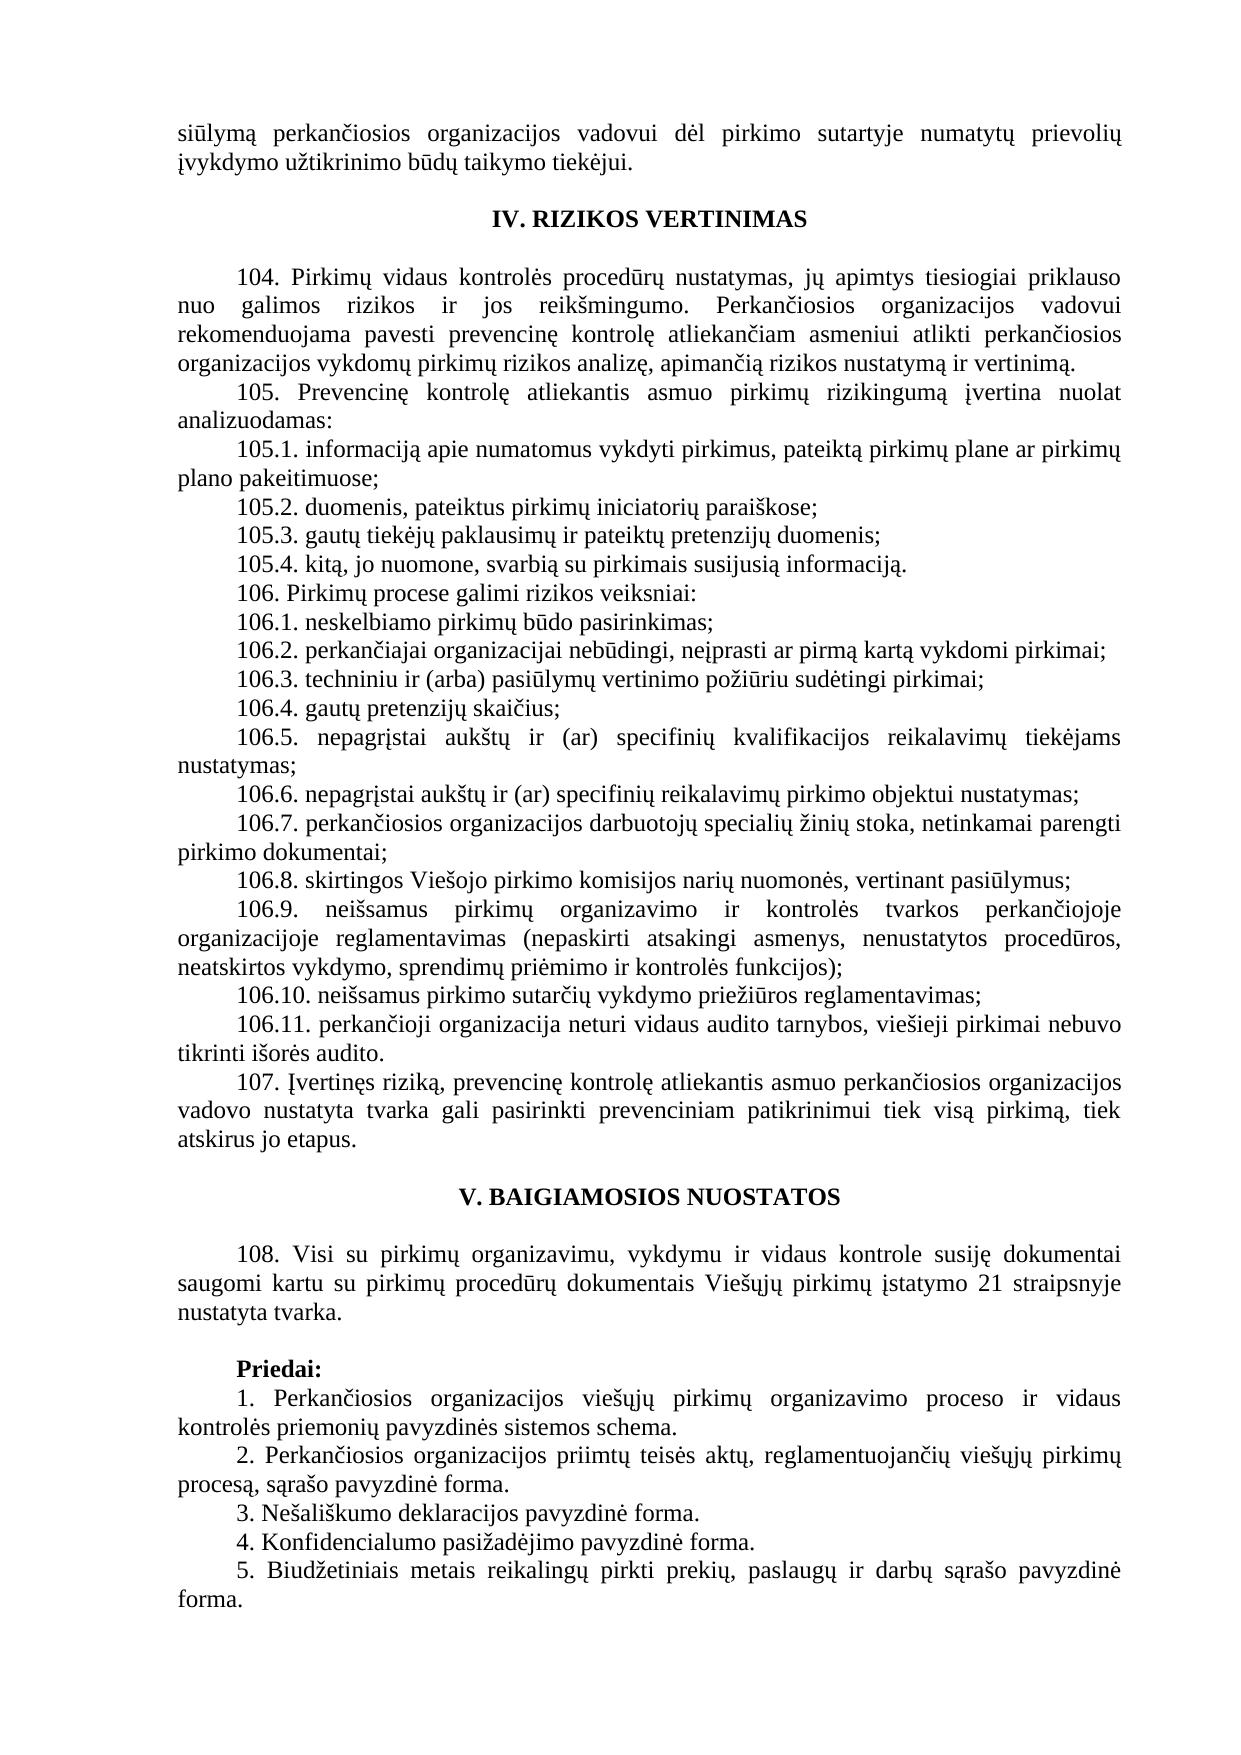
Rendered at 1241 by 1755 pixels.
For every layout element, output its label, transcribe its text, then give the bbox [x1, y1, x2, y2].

text 106.6. nepagrįstai aukštų ir (ar) specifinių reikalavimų pirkimo objektui nustatymas; [177, 779, 1122, 808]
text 106.1. neskelbiamo pirkimų būdo pasirinkimas; [177, 607, 1122, 636]
text 105.3. gautų tiekėjų paklausimų ir pateiktų pretenzijų duomenis; [177, 521, 1122, 549]
text Priedai: [177, 1354, 1122, 1383]
text 105.4. kitą, jo nuomone, svarbią su pirkimais susijusią informaciją. [177, 549, 1122, 578]
text 108. Visi su pirkimų organizavimu, vykdymu ir vidaus kontrole susiję dokumentai saugomi kartu su pirkimų procedūrų dokumentais Viešųjų pirkimų įstatymo 21 straipsnyje nustatyta tvarka. [177, 1239, 1122, 1326]
text V. BAIGIAMOSIOS NUOSTATOS [177, 1182, 1122, 1211]
text 106. Pirkimų procese galimi rizikos veiksniai: [177, 578, 1122, 607]
text 106.4. gautų pretenzijų skaičius; [177, 693, 1122, 722]
text 104. Pirkimų vidaus kontrolės procedūrų nustatymas, jų apimtys tiesiogiai priklauso nuo galimos rizikos ir jos reikšmingumo. Perkančiosios organizacijos vadovui rekomenduojama pavesti prevencinę kontrolę atliekančiam asmeniui atlikti perkančiosios organizacijos vykdomų pirkimų rizikos analizę, apimančią rizikos nustatymą ir vertinimą. [177, 262, 1122, 377]
text 106.2. perkančiajai organizacijai nebūdingi, neįprasti ar pirmą kartą vykdomi pirkimai; [177, 636, 1122, 664]
text 2. Perkančiosios organizacijos priimtų teisės aktų, reglamentuojančių viešųjų pirkimų procesą, sąrašo pavyzdinė forma. [177, 1441, 1122, 1498]
text 106.8. skirtingos Viešojo pirkimo komisijos narių nuomonės, vertinant pasiūlymus; [177, 866, 1122, 894]
text 105.1. informaciją apie numatomus vykdyti pirkimus, pateiktą pirkimų plane ar pirkimų plano pakeitimuose; [177, 434, 1122, 492]
text 106.7. perkančiosios organizacijos darbuotojų specialių žinių stoka, netinkamai parengti pirkimo dokumentai; [177, 808, 1122, 866]
text 106.10. neišsamus pirkimo sutarčių vykdymo priežiūros reglamentavimas; [177, 981, 1122, 1009]
text 1. Perkančiosios organizacijos viešųjų pirkimų organizavimo proceso ir vidaus kontrolės priemonių pavyzdinės sistemos schema. [177, 1383, 1122, 1441]
text 106.3. techniniu ir (arba) pasiūlymų vertinimo požiūriu sudėtingi pirkimai; [177, 664, 1122, 693]
text 5. Biudžetiniais metais reikalingų pirkti prekių, paslaugų ir darbų sąrašo pavyzdinė forma. [177, 1556, 1122, 1613]
text 105.2. duomenis, pateiktus pirkimų iniciatorių paraiškose; [177, 492, 1122, 521]
text 3. Nešališkumo deklaracijos pavyzdinė forma. [177, 1498, 1122, 1527]
text 106.11. perkančioji organizacija neturi vidaus audito tarnybos, viešieji pirkimai nebuvo tikrinti išorės audito. [177, 1009, 1122, 1067]
text 106.5. nepagrįstai aukštų ir (ar) specifinių kvalifikacijos reikalavimų tiekėjams nustatymas; [177, 722, 1122, 779]
text 106.9. neišsamus pirkimų organizavimo ir kontrolės tvarkos perkančiojoje organizacijoje reglamentavimas (nepaskirti atsakingi asmenys, nenustatytos procedūros, neatskirtos vykdymo, sprendimų priėmimo ir kontrolės funkcijos); [177, 894, 1122, 981]
text 107. Įvertinęs riziką, prevencinę kontrolę atliekantis asmuo perkančiosios organizacijos vadovo nustatyta tvarka gali pasirinkti prevenciniam patikrinimui tiek visą pirkimą, tiek atskirus jo etapus. [177, 1067, 1122, 1153]
text 4. Konfidencialumo pasižadėjimo pavyzdinė forma. [177, 1527, 1122, 1556]
text IV. RIZIKOS VERTINIMAS [177, 204, 1122, 233]
text 105. Prevencinę kontrolę atliekantis asmuo pirkimų rizikingumą įvertina nuolat analizuodamas: [177, 377, 1122, 434]
text siūlymą perkančiosios organizacijos vadovui dėl pirkimo sutartyje numatytų prievolių įvykdymo užtikrinimo būdų taikymo tiekėjui. [177, 118, 1122, 176]
